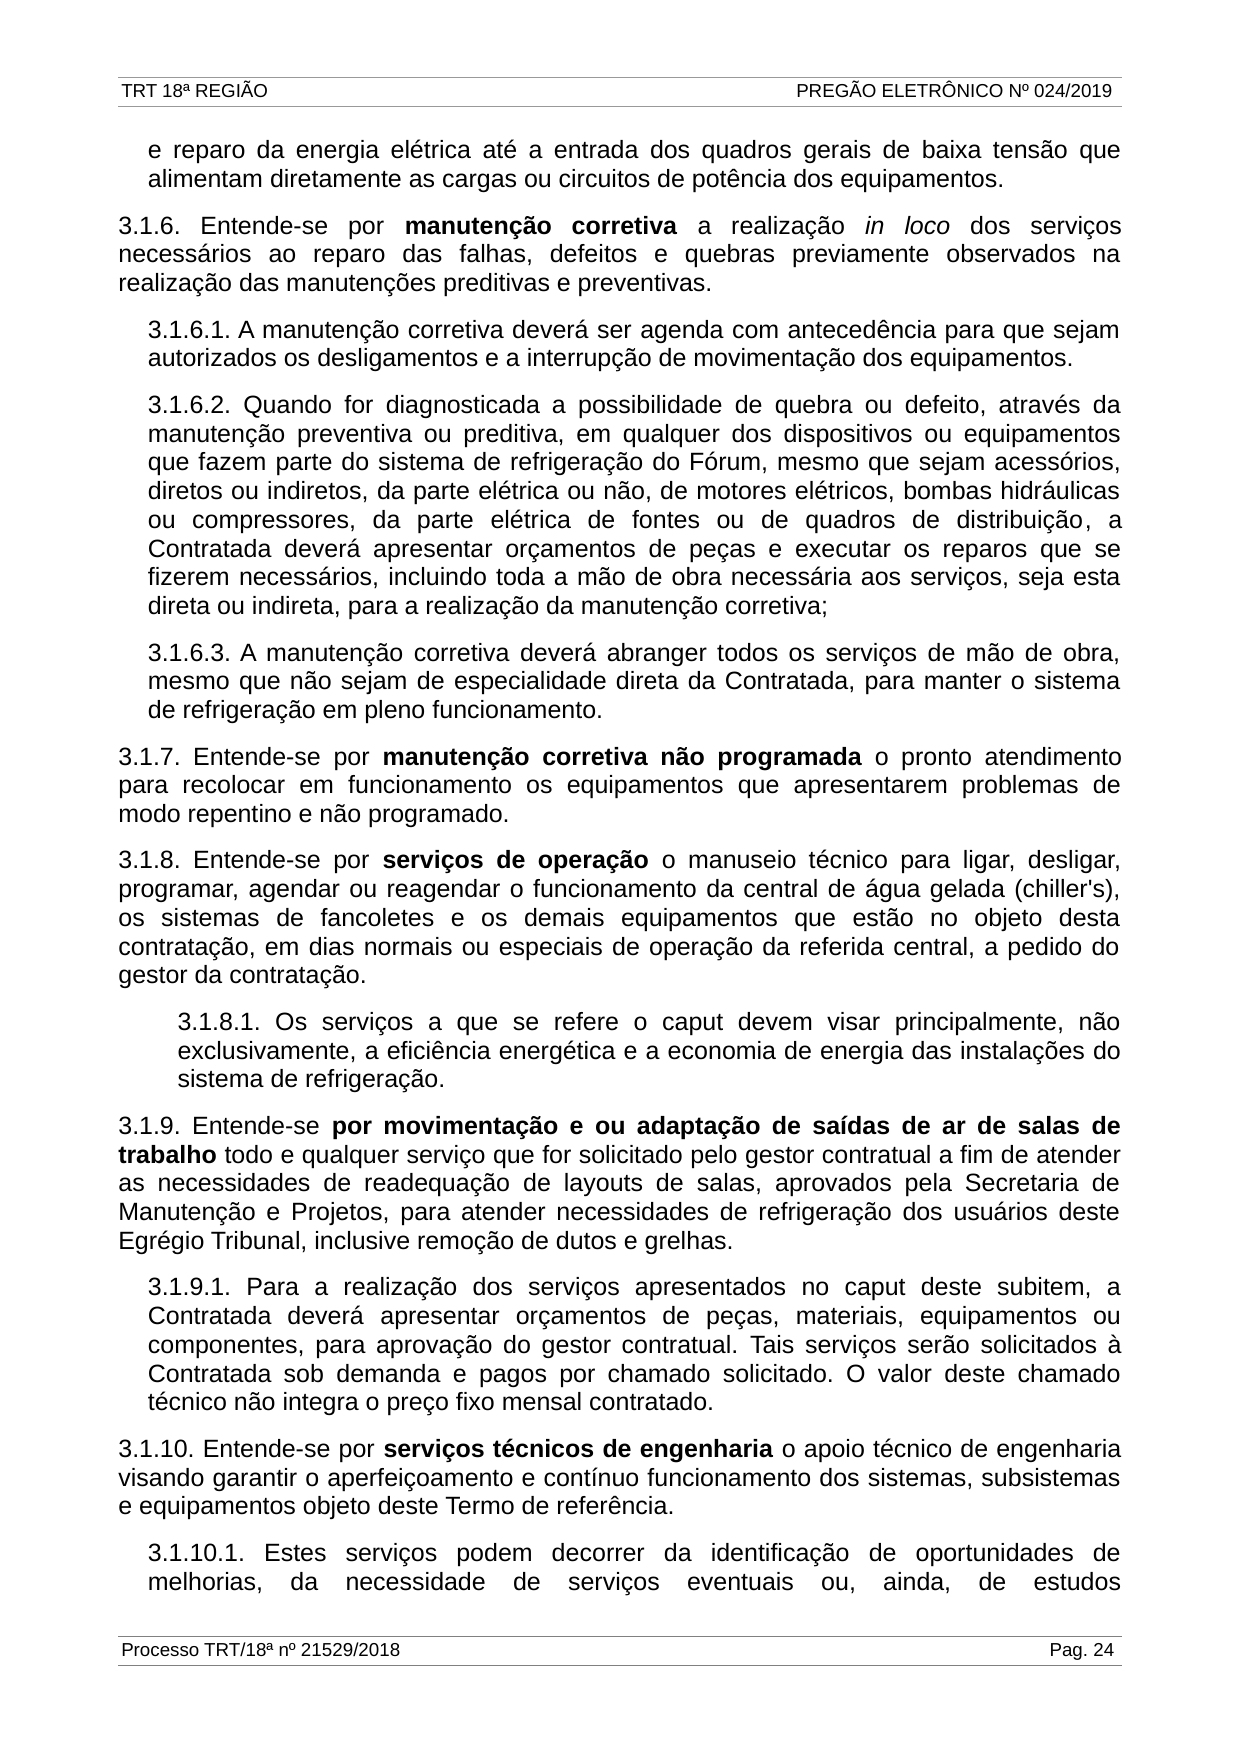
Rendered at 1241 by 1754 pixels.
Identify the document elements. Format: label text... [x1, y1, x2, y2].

text 3.1.6.1. A manutenção corretiva deverá ser agenda com antecedência para que sejam autorizados os desligamentos e a interrupção de movimentação dos equipamentos. [148, 315, 1122, 372]
text 3.1.8.1. Os serviços a que se refere o caput devem visar principalmente, não exclusivamente, a eficiência energética e a economia de energia das instalações do sistema de refrigeração. [177, 1007, 1122, 1093]
text 3.1.6. Entende-se por manutenção corretiva a realização in loco dos serviços necessários ao reparo das falhas, defeitos e quebras previamente observados na realização das manutenções preditivas e preventivas. [118, 211, 1122, 297]
text 3.1.10.1. Estes serviços podem decorrer da identificação de oportunidades de melhorias, da necessidade de serviços eventuais ou, ainda, de estudos [148, 1538, 1122, 1595]
text 3.1.7. Entende-se por manutenção corretiva não programada o pronto atendimento para recolocar em funcionamento os equipamentos que apresentarem problemas de modo repentino e não programado. [118, 742, 1122, 828]
text 3.1.8. Entende-se por serviços de operação o manuseio técnico para ligar, desligar, programar, agendar ou reagendar o funcionamento da central de água gelada (chiller's), os sistemas de fancoletes e os demais equipamentos que estão no objeto desta contratação, em dias normais ou especiais de operação da referida central, a pedido do gestor da contratação. [118, 846, 1122, 989]
text 3.1.6.2. Quando for diagnosticada a possibilidade de quebra ou defeito, através da manutenção preventiva ou preditiva, em qualquer dos dispositivos ou equipamentos que fazem parte do sistema de refrigeração do Fórum, mesmo que sejam acessórios, diretos ou indiretos, da parte elétrica ou não, de motores elétricos, bombas hidráulicas ou compressores, da parte elétrica de fontes ou de quadros de distribuição, a Contratada deverá apresentar orçamentos de peças e executar os reparos que se fizerem necessários, incluindo toda a mão de obra necessária aos serviços, seja esta direta ou indireta, para a realização da manutenção corretiva; [148, 390, 1122, 620]
text 3.1.6.3. A manutenção corretiva deverá abranger todos os serviços de mão de obra, mesmo que não sejam de especialidade direta da Contratada, para manter o sistema de refrigeração em pleno funcionamento. [148, 638, 1122, 724]
text 3.1.9. Entende-se por movimentação e ou adaptação de saídas de ar de salas de trabalho todo e qualquer serviço que for solicitado pelo gestor contratual a fim de atender as necessidades de readequação de layouts de salas, aprovados pela Secretaria de Manutenção e Projetos, para atender necessidades de refrigeração dos usuários deste Egrégio Tribunal, inclusive remoção de dutos e grelhas. [118, 1111, 1122, 1255]
text 3.1.9.1. Para a realização dos serviços apresentados no caput deste subitem, a Contratada deverá apresentar orçamentos de peças, materiais, equipamentos ou componentes, para aprovação do gestor contratual. Tais serviços serão solicitados à Contratada sob demanda e pagos por chamado solicitado. O valor deste chamado técnico não integra o preço fixo mensal contratado. [148, 1272, 1122, 1416]
text 3.1.10. Entende-se por serviços técnicos de engenharia o apoio técnico de engenharia visando garantir o aperfeiçoamento e contínuo funcionamento dos sistemas, subsistemas e equipamentos objeto deste Termo de referência. [118, 1434, 1122, 1520]
text e reparo da energia elétrica até a entrada dos quadros gerais de baixa tensão que alimentam diretamente as cargas ou circuitos de potência dos equipamentos. [148, 136, 1122, 193]
